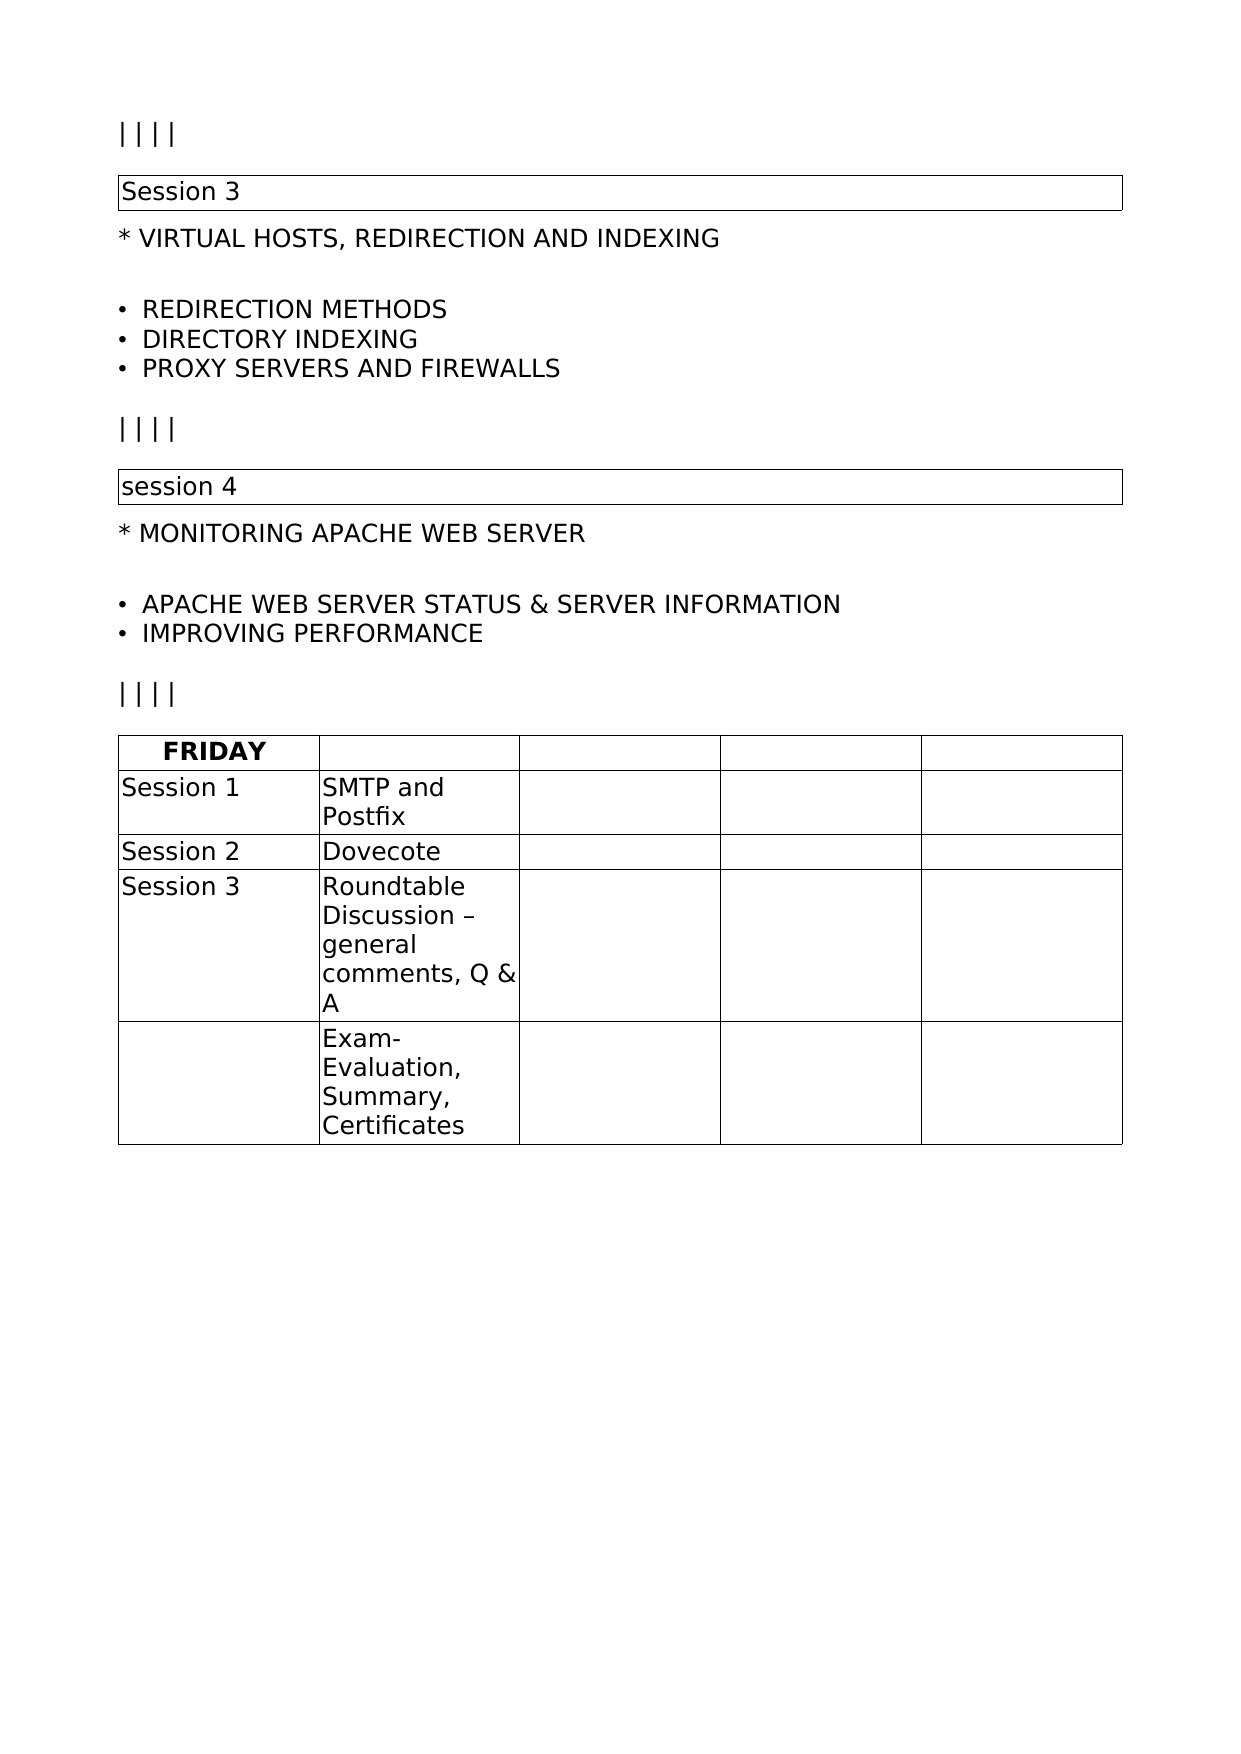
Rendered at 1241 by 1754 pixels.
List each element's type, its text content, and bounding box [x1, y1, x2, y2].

table_cell Roundtable Discussion – general comments, Q & A [320, 870, 519, 1021]
table_cell [520, 870, 720, 1021]
table_cell [721, 1022, 921, 1143]
list APACHE WEB SERVER STATUS & SERVER INFORMATION [118, 590, 1122, 619]
table_header [520, 736, 720, 770]
table_cell [520, 1022, 720, 1143]
list REDIRECTION METHODS [118, 296, 1122, 325]
table_cell [922, 835, 1122, 869]
table_header [320, 736, 519, 770]
table_cell [520, 771, 720, 834]
table_header FRIDAY [119, 736, 319, 770]
list IMPROVING PERFORMANCE [118, 619, 1122, 649]
table_header [922, 736, 1122, 770]
table_cell Exam-Evaluation, Summary, Certificates [320, 1022, 519, 1143]
table_cell Session 1 [119, 771, 319, 834]
list PROXY SERVERS AND FIREWALLS [118, 354, 1122, 383]
table_cell Session 2 [119, 835, 319, 869]
table_cell [922, 771, 1122, 834]
table_header Session 3 [119, 176, 1122, 210]
table_cell [922, 1022, 1122, 1143]
table_cell Dovecote [320, 835, 519, 869]
text * VIRTUAL HOSTS, REDIRECTION AND INDEXING [118, 224, 1122, 254]
table_header session 4 [119, 470, 1122, 504]
table_cell [721, 835, 921, 869]
table_cell [922, 870, 1122, 1021]
list DIRECTORY INDEXING [118, 325, 1122, 354]
text | | | | [118, 413, 1122, 442]
table_cell [520, 835, 720, 869]
text | | | | [118, 118, 1122, 147]
table_cell [119, 1022, 319, 1143]
table_cell Session 3 [119, 870, 319, 1021]
table_cell SMTP and Postfix [320, 771, 519, 834]
table_header [721, 736, 921, 770]
text | | | | [118, 678, 1122, 707]
table_cell [721, 771, 921, 834]
text * MONITORING APACHE WEB SERVER [118, 519, 1122, 548]
table_cell [721, 870, 921, 1021]
